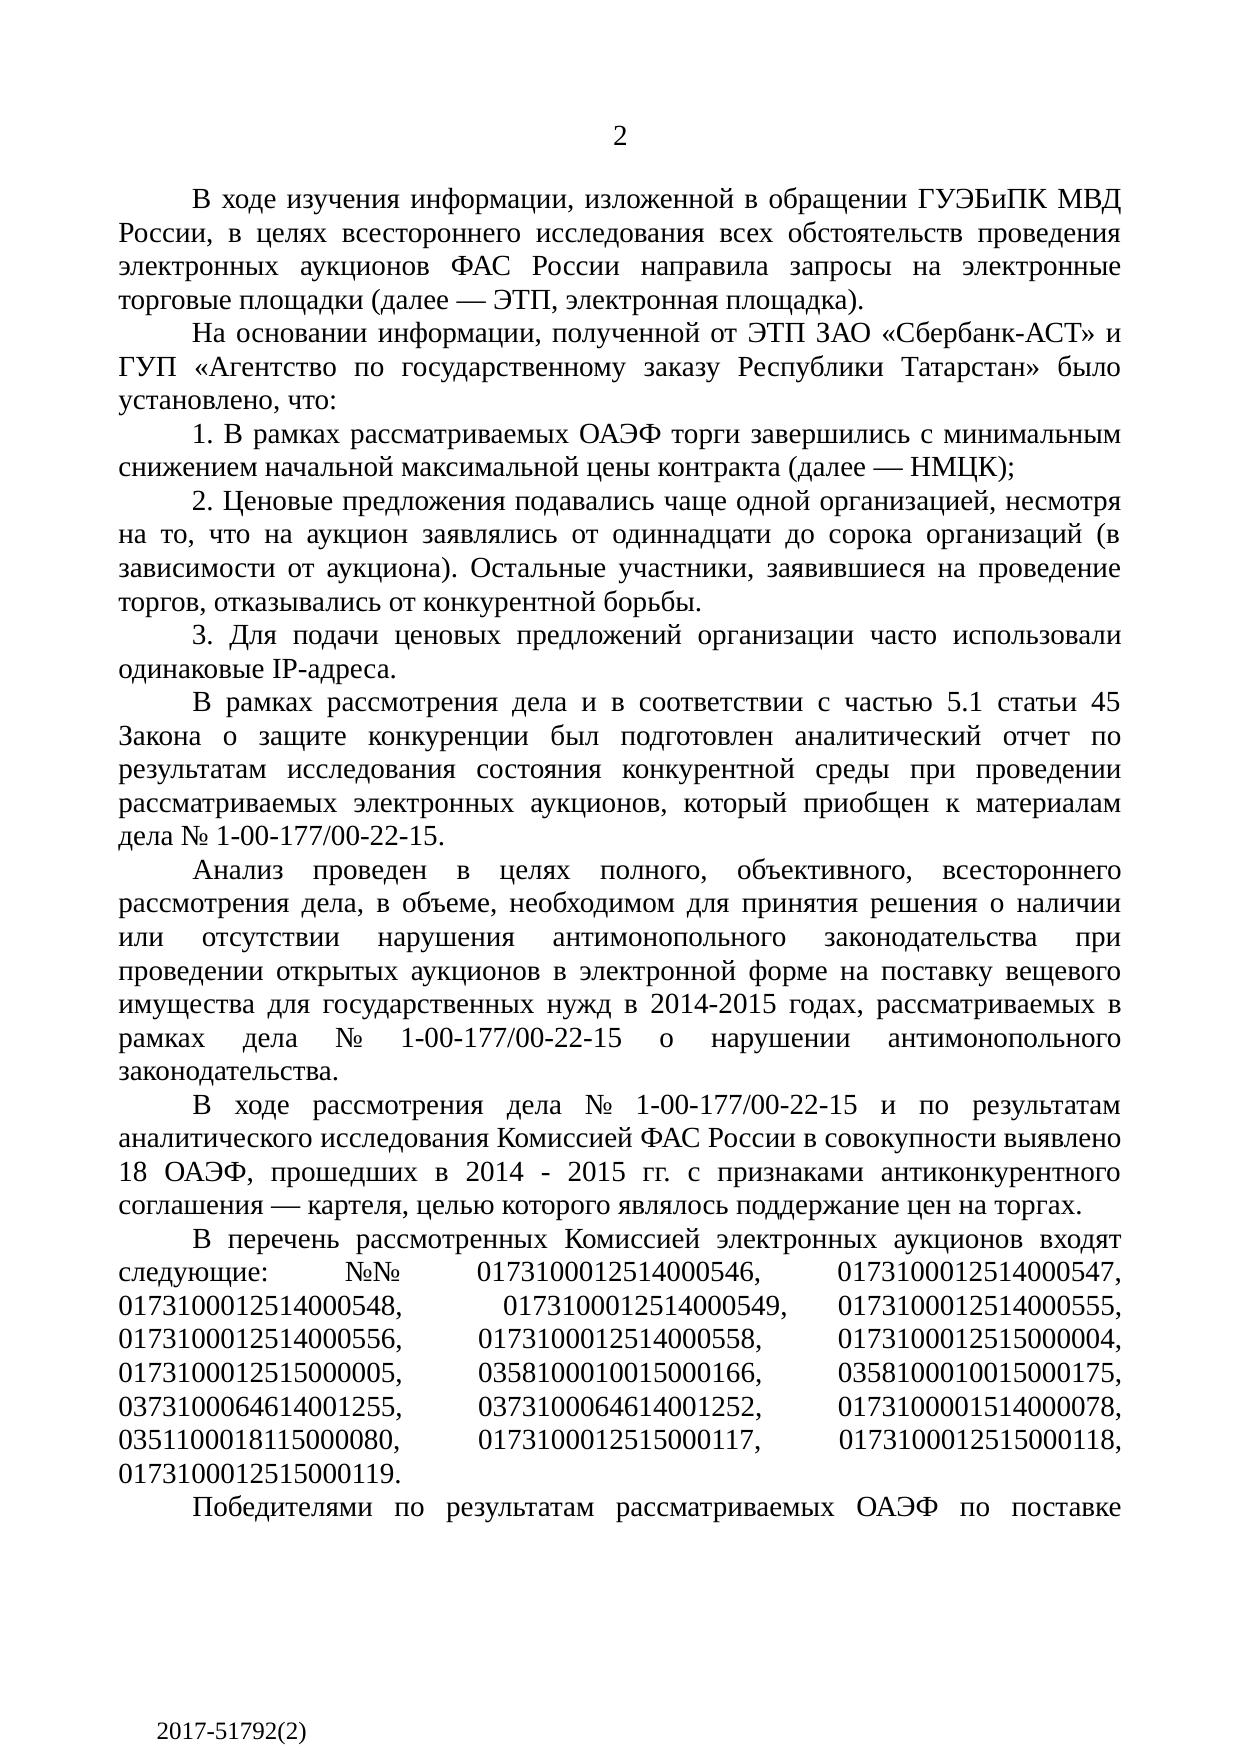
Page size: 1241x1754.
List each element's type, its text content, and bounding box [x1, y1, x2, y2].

text Победителями по результатам рассматриваемых ОАЭФ по поставке [118, 1489, 1122, 1523]
text 1. В рамках рассматриваемых ОАЭФ торги завершились с минимальным снижением начальной максимальной цены контракта (далее — НМЦК); [118, 416, 1122, 483]
text В рамках рассмотрения дела и в соответствии с частью 5.1 статьи 45 Закона о защите конкуренции был подготовлен аналитический отчет по результатам исследования состояния конкурентной среды при проведении рассматриваемых электронных аукционов, который приобщен к материалам дела № 1-00-177/00-22-15. [118, 684, 1122, 852]
text На основании информации, полученной от ЭТП ЗАО «Сбербанк-АСТ» и ГУП «Агентство по государственному заказу Республики Татарстан» было установлено, что: [118, 315, 1122, 416]
text В ходе рассмотрения дела № 1-00-177/00-22-15 и по результатам аналитического исследования Комиссией ФАС России в совокупности выявлено 18 ОАЭФ, прошедших в 2014 - 2015 гг. с признаками антиконкурентного соглашения — картеля, целью которого являлось поддержание цен на торгах. [118, 1087, 1122, 1221]
text 3. Для подачи ценовых предложений организации часто использовали одинаковые IP-адреса. [118, 617, 1122, 684]
text В перечень рассмотренных Комиссией электронных аукционов входят следующие: №№ 0173100012514000546, 0173100012514000547, 0173100012514000548, 0173100012514000549, 0173100012514000555, 0173100012514000556, 0173100012514000558, 0173100012515000004, 0173100012515000005, 0358100010015000166, 0358100010015000175, 0373100064614001255, 0373100064614001252, 0173100001514000078, 0351100018115000080, 0173100012515000117, 0173100012515000118, 0173100012515000119. [118, 1221, 1122, 1489]
text 2. Ценовые предложения подавались чаще одной организацией, несмотря на то, что на аукцион заявлялись от одиннадцати до сорока организаций (в зависимости от аукциона). Остальные участники, заявившиеся на проведение торгов, отказывались от конкурентной борьбы. [118, 483, 1122, 617]
text В ходе изучения информации, изложенной в обращении ГУЭБиПК МВД России, в целях всестороннего исследования всех обстоятельств проведения электронных аукционов ФАС России направила запросы на электронные торговые площадки (далее — ЭТП, электронная площадка). [118, 181, 1122, 315]
text Анализ проведен в целях полного, объективного, всестороннего рассмотрения дела, в объеме, необходимом для принятия решения о наличии или отсутствии нарушения антимонопольного законодательства при проведении открытых аукционов в электронной форме на поставку вещевого имущества для государственных нужд в 2014-2015 годах, рассматриваемых в рамках дела № 1-00-177/00-22-15 о нарушении антимонопольного законодательства. [118, 852, 1122, 1087]
